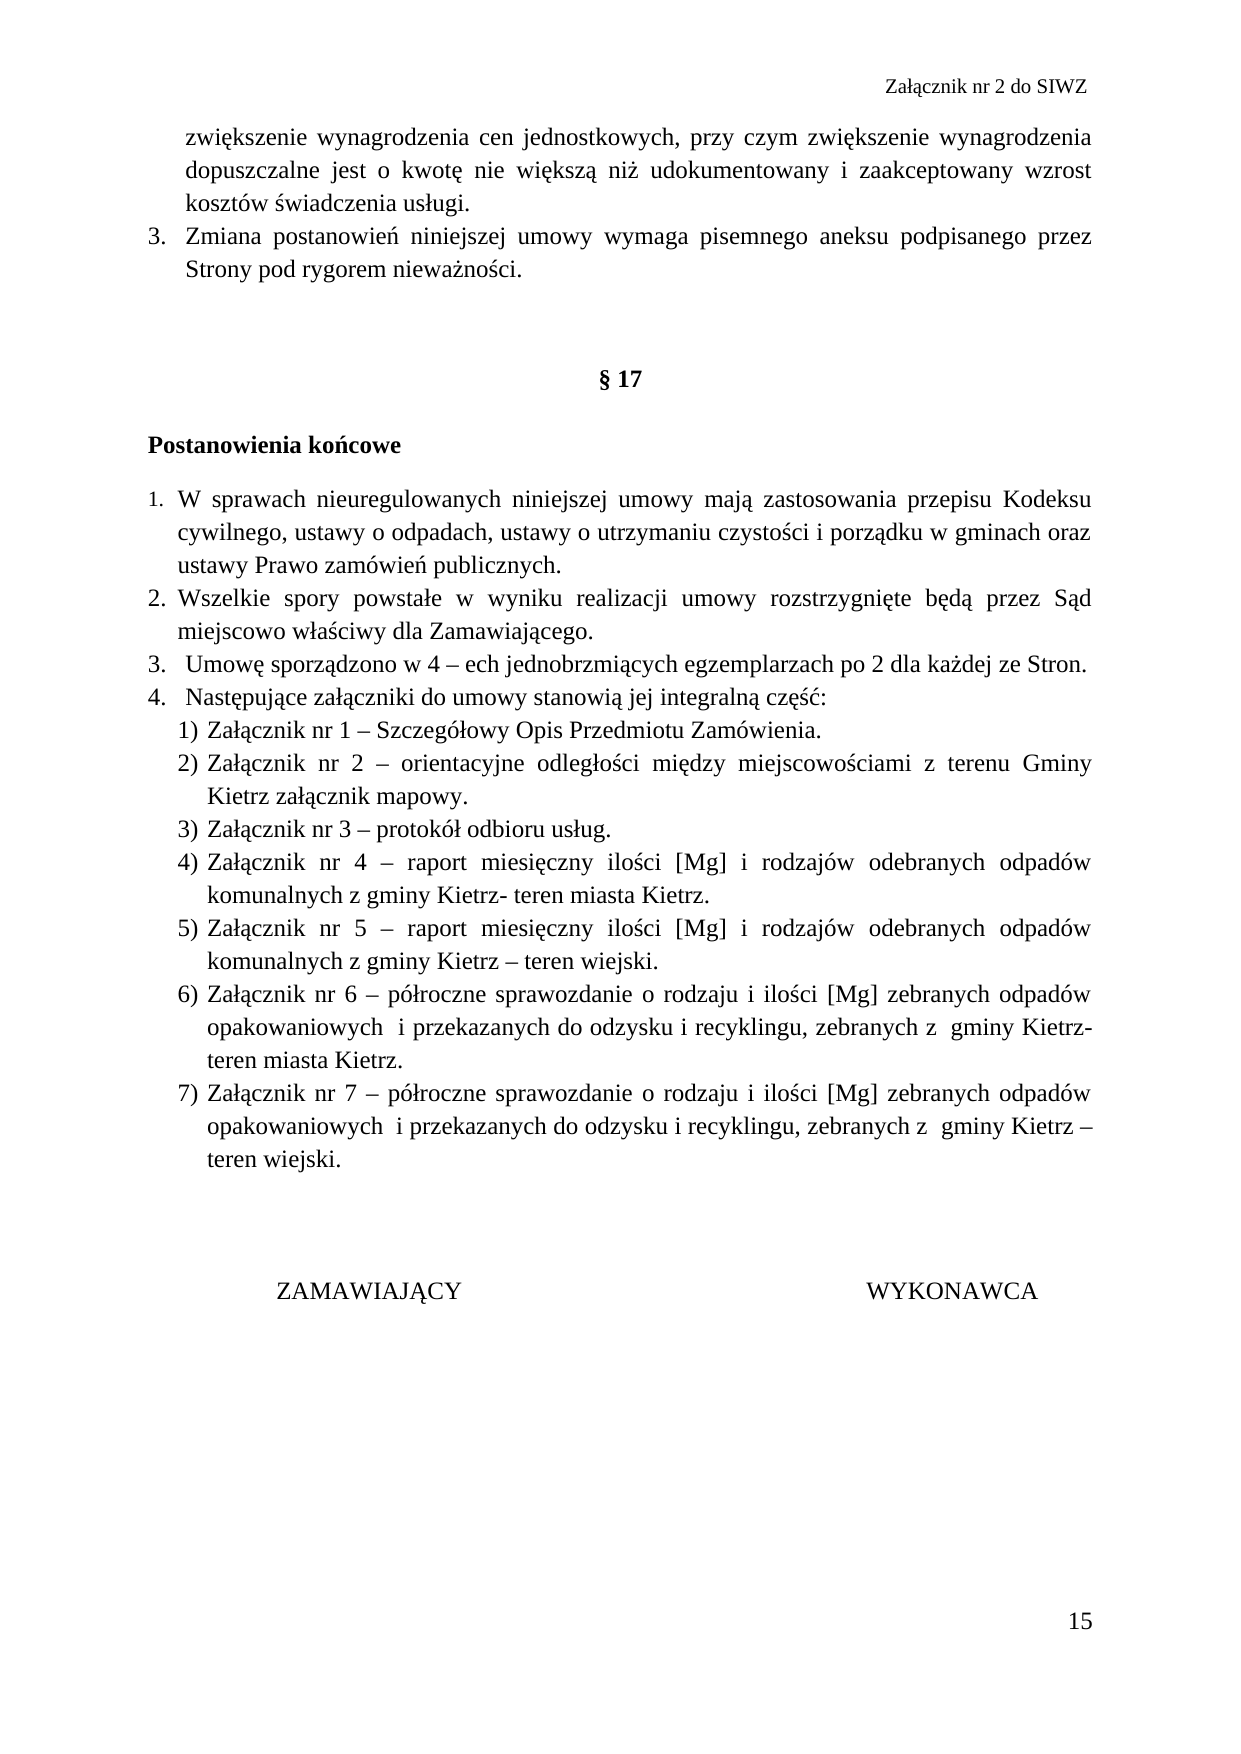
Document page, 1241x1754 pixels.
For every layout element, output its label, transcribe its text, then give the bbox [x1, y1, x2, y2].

list Następujące załączniki do umowy stanowią jej integralną część: [148, 682, 1092, 711]
list Załącznik nr 3 – protokół odbioru usług. [177, 814, 1092, 843]
list Umowę sporządzono w 4 – ech jednobrzmiących egzemplarzach po 2 dla każdej ze Stron. [148, 649, 1092, 678]
list Załącznik nr 4 – raport miesięczny ilości [Mg] i rodzajów odebranych odpadów komunalnych z gminy Kietrz- teren miasta Kietrz. [177, 847, 1092, 909]
list Załącznik nr 2 – orientacyjne odległości między miejscowościami z terenu Gminy Kietrz załącznik mapowy. [177, 748, 1092, 810]
list zwiększenie wynagrodzenia cen jednostkowych, przy czym zwiększenie wynagrodzenia dopuszczalne jest o kwotę nie większą niż udokumentowany i zaakceptowany wzrost kosztów świadczenia usługi. [148, 122, 1092, 217]
list Wszelkie spory powstałe w wyniku realizacji umowy rozstrzygnięte będą przez Sąd miejscowo właściwy dla Zamawiającego. [148, 583, 1092, 645]
text ZAMAWIAJĄCY WYKONAWCA [148, 1276, 1092, 1305]
list Załącznik nr 5 – raport miesięczny ilości [Mg] i rodzajów odebranych odpadów komunalnych z gminy Kietrz – teren wiejski. [177, 913, 1092, 975]
list Załącznik nr 7 – półroczne sprawozdanie o rodzaju i ilości [Mg] zebranych odpadów opakowaniowych i przekazanych do odzysku i recyklingu, zebranych z gminy Kietrz – teren wiejski. [177, 1078, 1092, 1173]
list Zmiana postanowień niniejszej umowy wymaga pisemnego aneksu podpisanego przez Strony pod rygorem nieważności. [148, 221, 1092, 283]
list W sprawach nieuregulowanych niniejszej umowy mają zastosowania przepisu Kodeksu cywilnego, ustawy o odpadach, ustawy o utrzymaniu czystości i porządku w gminach oraz ustawy Prawo zamówień publicznych. [148, 484, 1092, 579]
text Postanowienia końcowe [148, 430, 1092, 459]
text § 17 [148, 364, 1092, 393]
list Załącznik nr 1 – Szczegółowy Opis Przedmiotu Zamówienia. [177, 715, 1092, 744]
list Załącznik nr 6 – półroczne sprawozdanie o rodzaju i ilości [Mg] zebranych odpadów opakowaniowych i przekazanych do odzysku i recyklingu, zebranych z gminy Kietrz- teren miasta Kietrz. [177, 979, 1092, 1074]
